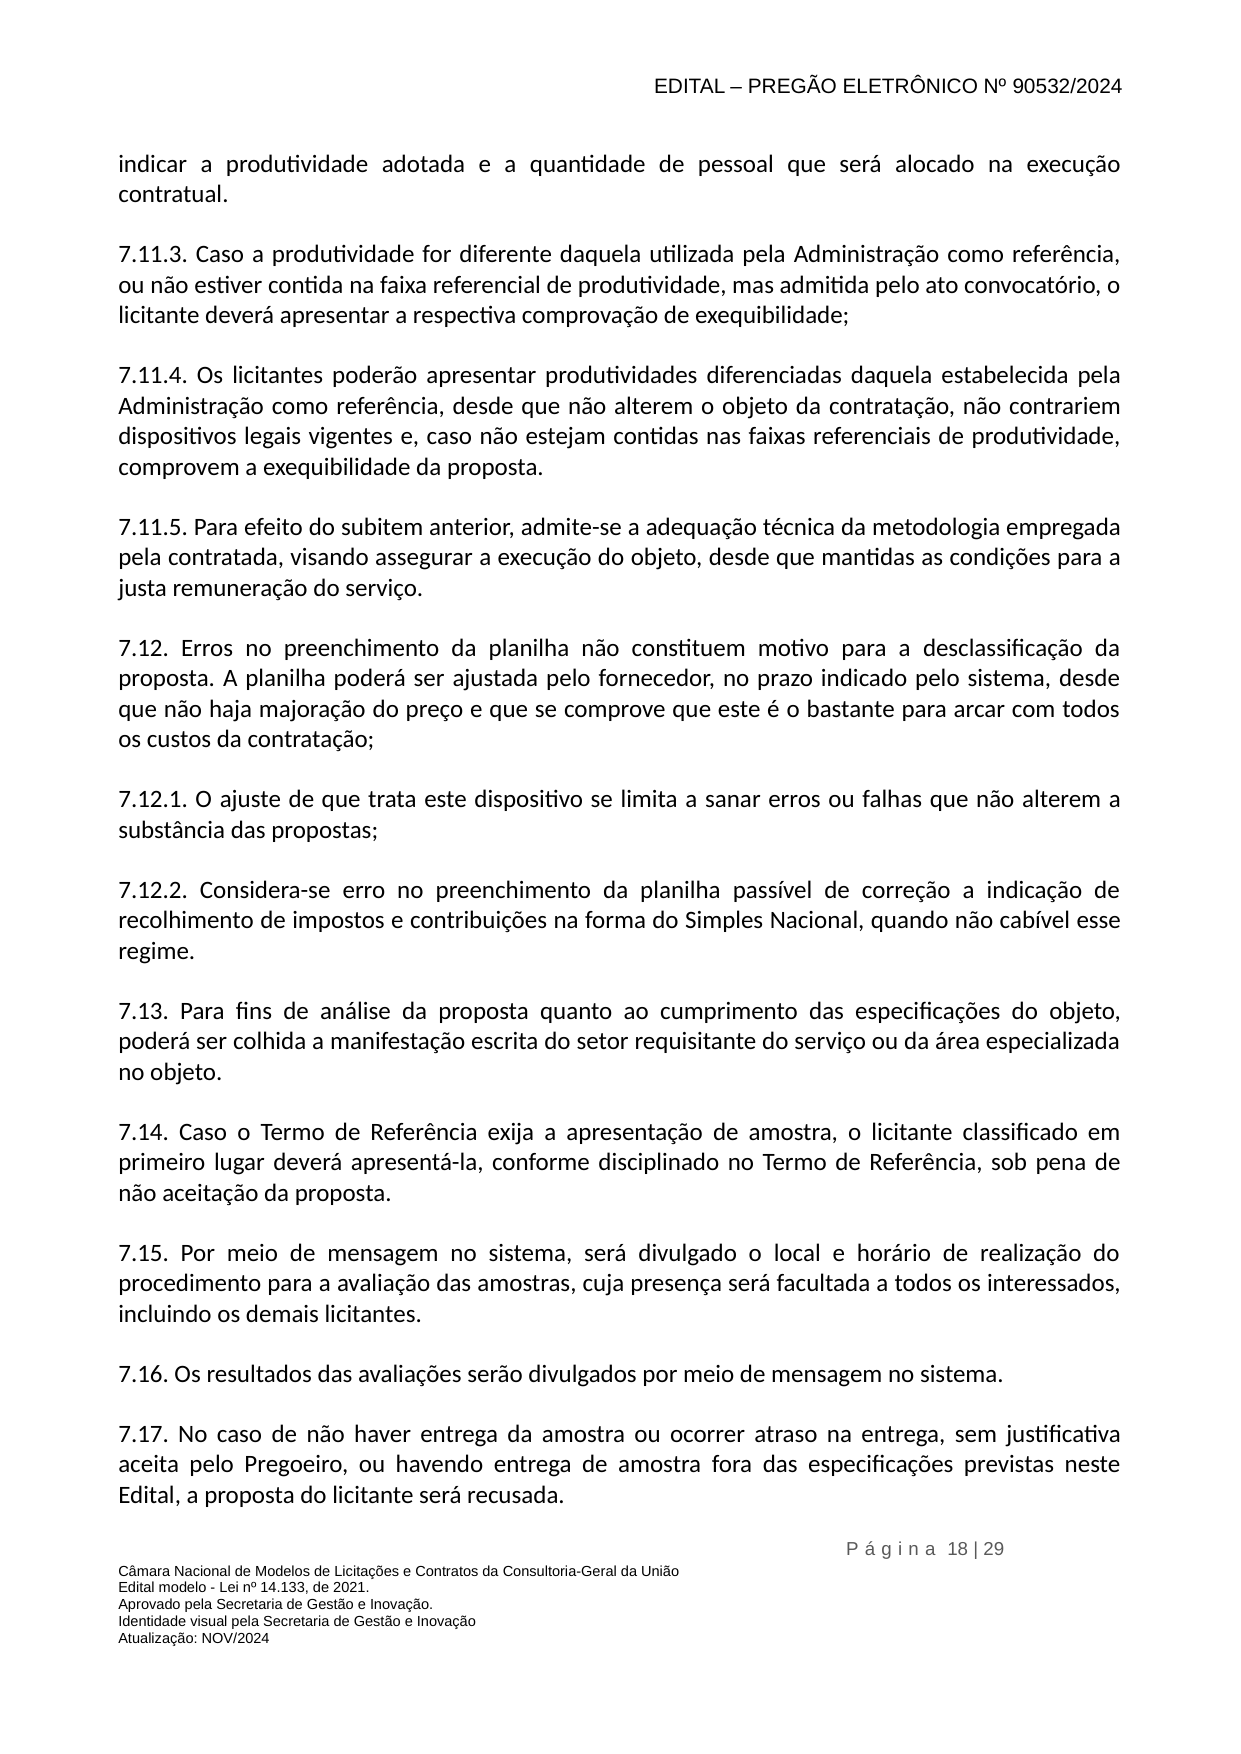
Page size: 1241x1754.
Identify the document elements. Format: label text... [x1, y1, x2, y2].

text 7.12. Erros no preenchimento da planilha não constituem motivo para a desclassificação da proposta. A planilha poderá ser ajustada pelo fornecedor, no prazo indicado pelo sistema, desde que não haja majoração do preço e que se comprove que este é o bastante para arcar com todos os custos da contratação; [118, 632, 1122, 754]
text 7.16. Os resultados das avaliações serão divulgados por meio de mensagem no sistema. [118, 1358, 1122, 1389]
text 7.15. Por meio de mensagem no sistema, será divulgado o local e horário de realização do procedimento para a avaliação das amostras, cuja presença será facultada a todos os interessados, incluindo os demais licitantes. [118, 1237, 1122, 1329]
text indicar a produtividade adotada e a quantidade de pessoal que será alocado na execução contratual. [118, 148, 1122, 209]
text 7.12.1. O ajuste de que trata este dispositivo se limita a sanar erros ou falhas que não alterem a substância das propostas; [118, 783, 1122, 844]
text 7.17. No caso de não haver entrega da amostra ou ocorrer atraso na entrega, sem justificativa aceita pelo Pregoeiro, ou havendo entrega de amostra fora das especificações previstas neste Edital, a proposta do licitante será recusada. [118, 1418, 1122, 1510]
text 7.14. Caso o Termo de Referência exija a apresentação de amostra, o licitante classificado em primeiro lugar deverá apresentá-la, conforme disciplinado no Termo de Referência, sob pena de não aceitação da proposta. [118, 1116, 1122, 1208]
text 7.11.4. Os licitantes poderão apresentar produtividades diferenciadas daquela estabelecida pela Administração como referência, desde que não alterem o objeto da contratação, não contrariem dispositivos legais vigentes e, caso não estejam contidas nas faixas referenciais de produtividade, comprovem a exequibilidade da proposta. [118, 359, 1122, 481]
text 7.12.2. Considera-se erro no preenchimento da planilha passível de correção a indicação de recolhimento de impostos e contribuições na forma do Simples Nacional, quando não cabível esse regime. [118, 874, 1122, 966]
text 7.11.5. Para efeito do subitem anterior, admite-se a adequação técnica da metodologia empregada pela contratada, visando assegurar a execução do objeto, desde que mantidas as condições para a justa remuneração do serviço. [118, 511, 1122, 602]
text 7.13. Para fins de análise da proposta quanto ao cumprimento das especificações do objeto, poderá ser colhida a manifestação escrita do setor requisitante do serviço ou da área especializada no objeto. [118, 995, 1122, 1087]
text 7.11.3. Caso a produtividade for diferente daquela utilizada pela Administração como referência, ou não estiver contida na faixa referencial de produtividade, mas admitida pelo ato convocatório, o licitante deverá apresentar a respectiva comprovação de exequibilidade; [118, 238, 1122, 330]
